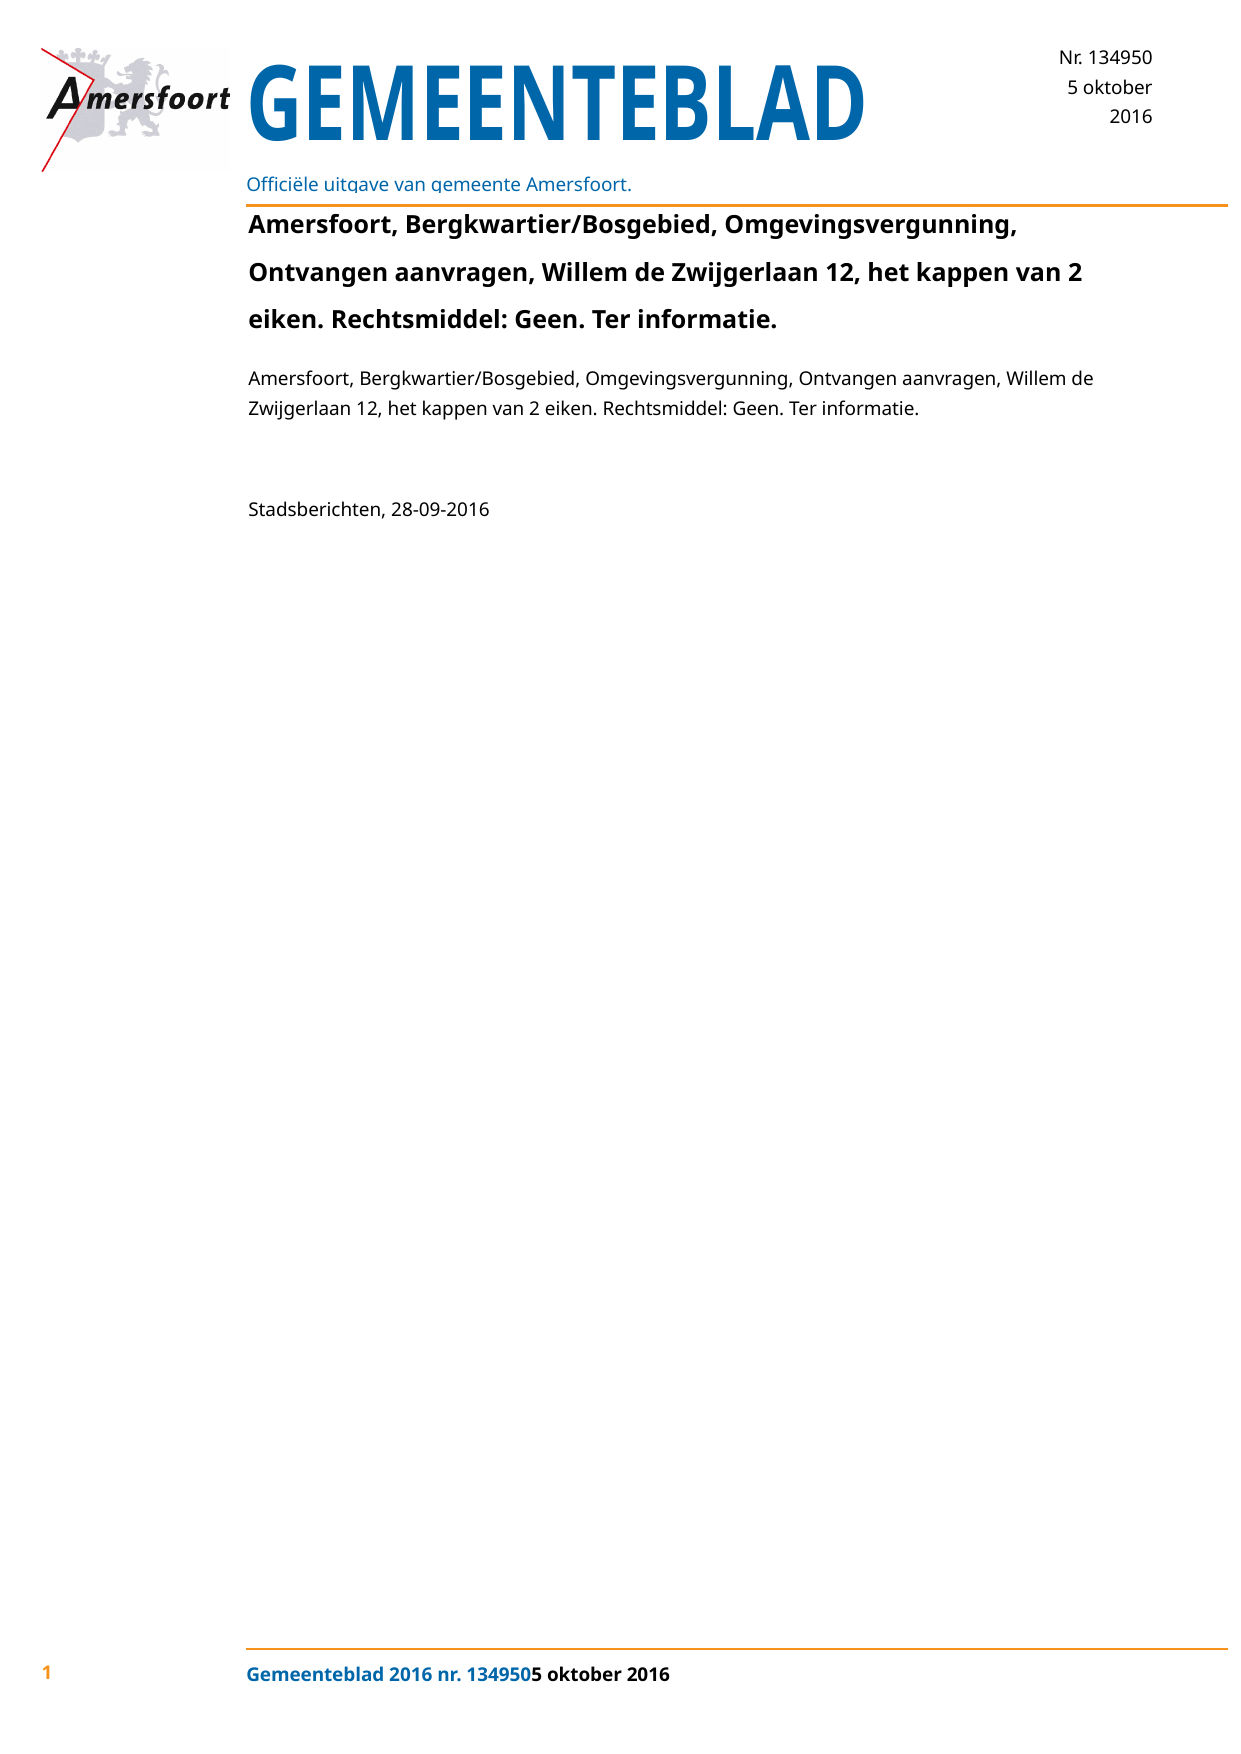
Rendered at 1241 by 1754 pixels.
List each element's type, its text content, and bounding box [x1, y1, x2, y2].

picture [41, 47, 231, 172]
text Amersfoort, Bergkwartier/Bosgebied, Omgevingsvergunning, Ontvangen aanvragen, Willem de Zwijgerlaan 12, het kappen van 2 eiken. Rechtsmiddel: Geen. Ter informatie. [248, 207, 1152, 336]
text Amersfoort, Bergkwartier/Bosgebied, Omgevingsvergunning, Ontvangen aanvragen, Willem de Zwijgerlaan 12, het kappen van 2 eiken. Rechtsmiddel: Geen. Ter informatie. [248, 366, 1152, 421]
text Stadsberichten, 28-09-2016 [248, 496, 1152, 522]
